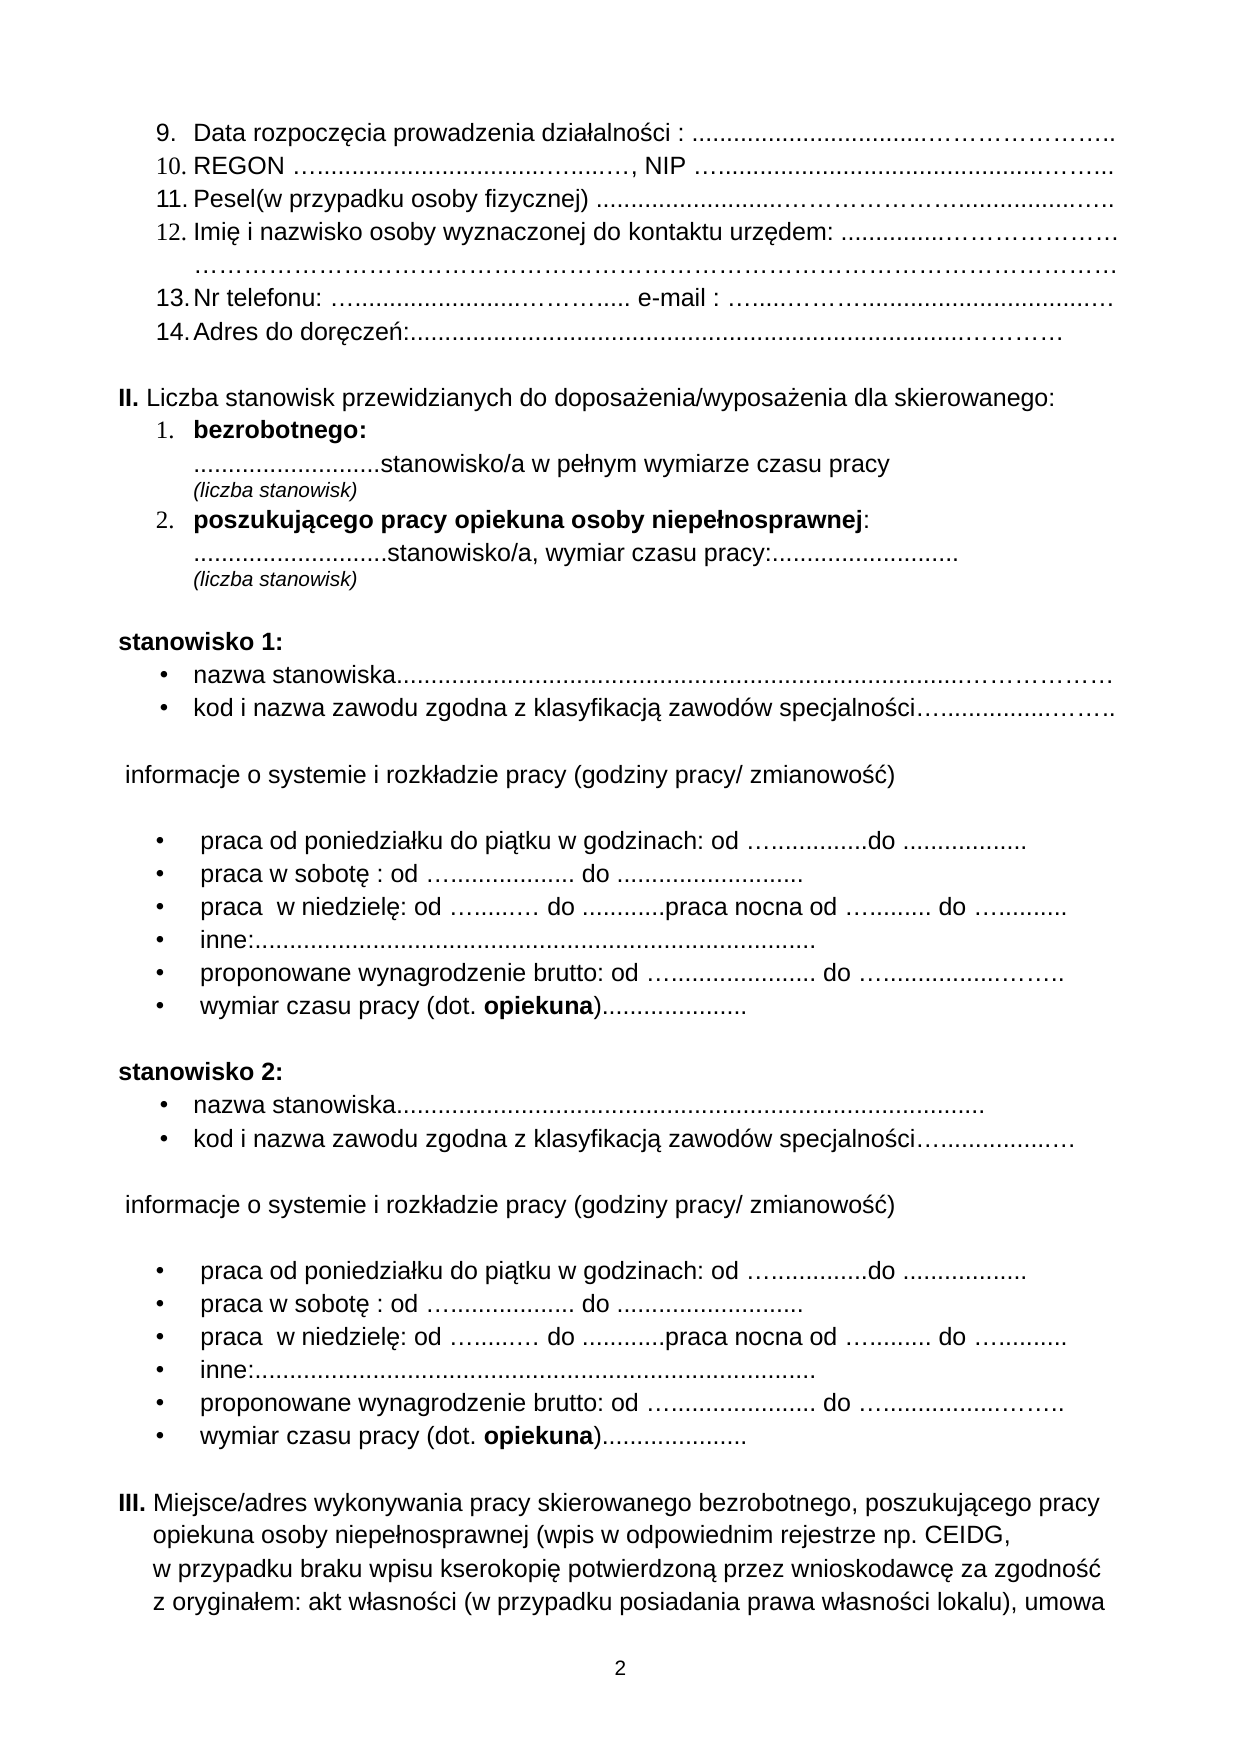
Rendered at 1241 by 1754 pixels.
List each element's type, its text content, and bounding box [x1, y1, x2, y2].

list Pesel(w przypadku osoby fizycznej) ...........................………………….................….. [156, 184, 1122, 213]
list (liczba stanowisk) [156, 567, 1122, 591]
list praca w sobotę : od ….................. do ........................... [156, 1289, 1122, 1318]
text stanowisko 2: [118, 1057, 1122, 1086]
text III. Miejsce/adres wykonywania pracy skierowanego bezrobotnego, poszukującego pracy [118, 1487, 1122, 1516]
text informacje o systemie i rozkładzie pracy (godziny pracy/ zmianowość) [118, 1190, 1122, 1218]
list proponowane wynagrodzenie brutto: od …..................... do ….................…….. [156, 958, 1122, 987]
list nazwa stanowiska..................................................................................……………… [159, 660, 1122, 689]
list wymiar czasu pracy (dot. opiekuna)..................... [156, 1421, 1122, 1450]
text stanowisko 1: [118, 627, 1122, 656]
list Adres do doręczeń:................................................................................………… [156, 316, 1122, 345]
list proponowane wynagrodzenie brutto: od …..................... do ….................…….. [156, 1388, 1122, 1417]
list poszukującego pracy opiekuna osoby niepełnosprawnej: [156, 505, 1122, 534]
list Nr telefonu: …........................………..... e-mail : ….....……….................................… [156, 283, 1122, 312]
list II. Liczba stanowisk przewidzianych do doposażenia/wyposażenia dla skierowanego: [118, 382, 1122, 411]
list inne:................................................................................. [156, 925, 1122, 954]
list praca w niedzielę: od …......… do ............praca nocna od …......... do ….......... [156, 1322, 1122, 1351]
list praca od poniedziałku do piątku w godzinach: od …..............do .................. [156, 1256, 1122, 1284]
list ………………………………………………………………………………………………… [156, 250, 1122, 279]
list nazwa stanowiska..................................................................................... [159, 1090, 1122, 1119]
list ...........................stanowisko/a w pełnym wymiarze czasu pracy [156, 449, 1122, 477]
list ............................stanowisko/a, wymiar czasu pracy:........................... [156, 538, 1122, 567]
list wymiar czasu pracy (dot. opiekuna)..................... [156, 991, 1122, 1020]
list REGON ….................................….....…, NIP …...............................................……... [156, 151, 1122, 180]
list Imię i nazwisko osoby wyznaczonej do kontaktu urzędem: ...............………………… [156, 217, 1122, 246]
list praca w sobotę : od ….................. do ........................... [156, 859, 1122, 888]
list kod i nazwa zawodu zgodna z klasyfikacją zawodów specjalności…................… [159, 1123, 1122, 1152]
list kod i nazwa zawodu zgodna z klasyfikacją zawodów specjalności…................…….. [159, 693, 1122, 722]
text informacje o systemie i rozkładzie pracy (godziny pracy/ zmianowość) [118, 759, 1122, 788]
list inne:................................................................................. [156, 1355, 1122, 1384]
list bezrobotnego: [156, 416, 1122, 444]
list (liczba stanowisk) [156, 477, 1122, 501]
list praca od poniedziałku do piątku w godzinach: od …..............do .................. [156, 826, 1122, 854]
text opiekuna osoby niepełnosprawnej (wpis w odpowiednim rejestrze np. CEIDG, w przypadku braku wpisu kserokopię potwierdzoną przez wnioskodawcę za zgodność z oryginałem: akt własności (w przypadku posiadania prawa własności lokalu), umowa [118, 1521, 1122, 1615]
list Data rozpoczęcia prowadzenia działalności : ..................................………………….. [156, 118, 1122, 147]
list praca w niedzielę: od …......… do ............praca nocna od …......... do ….......... [156, 892, 1122, 921]
